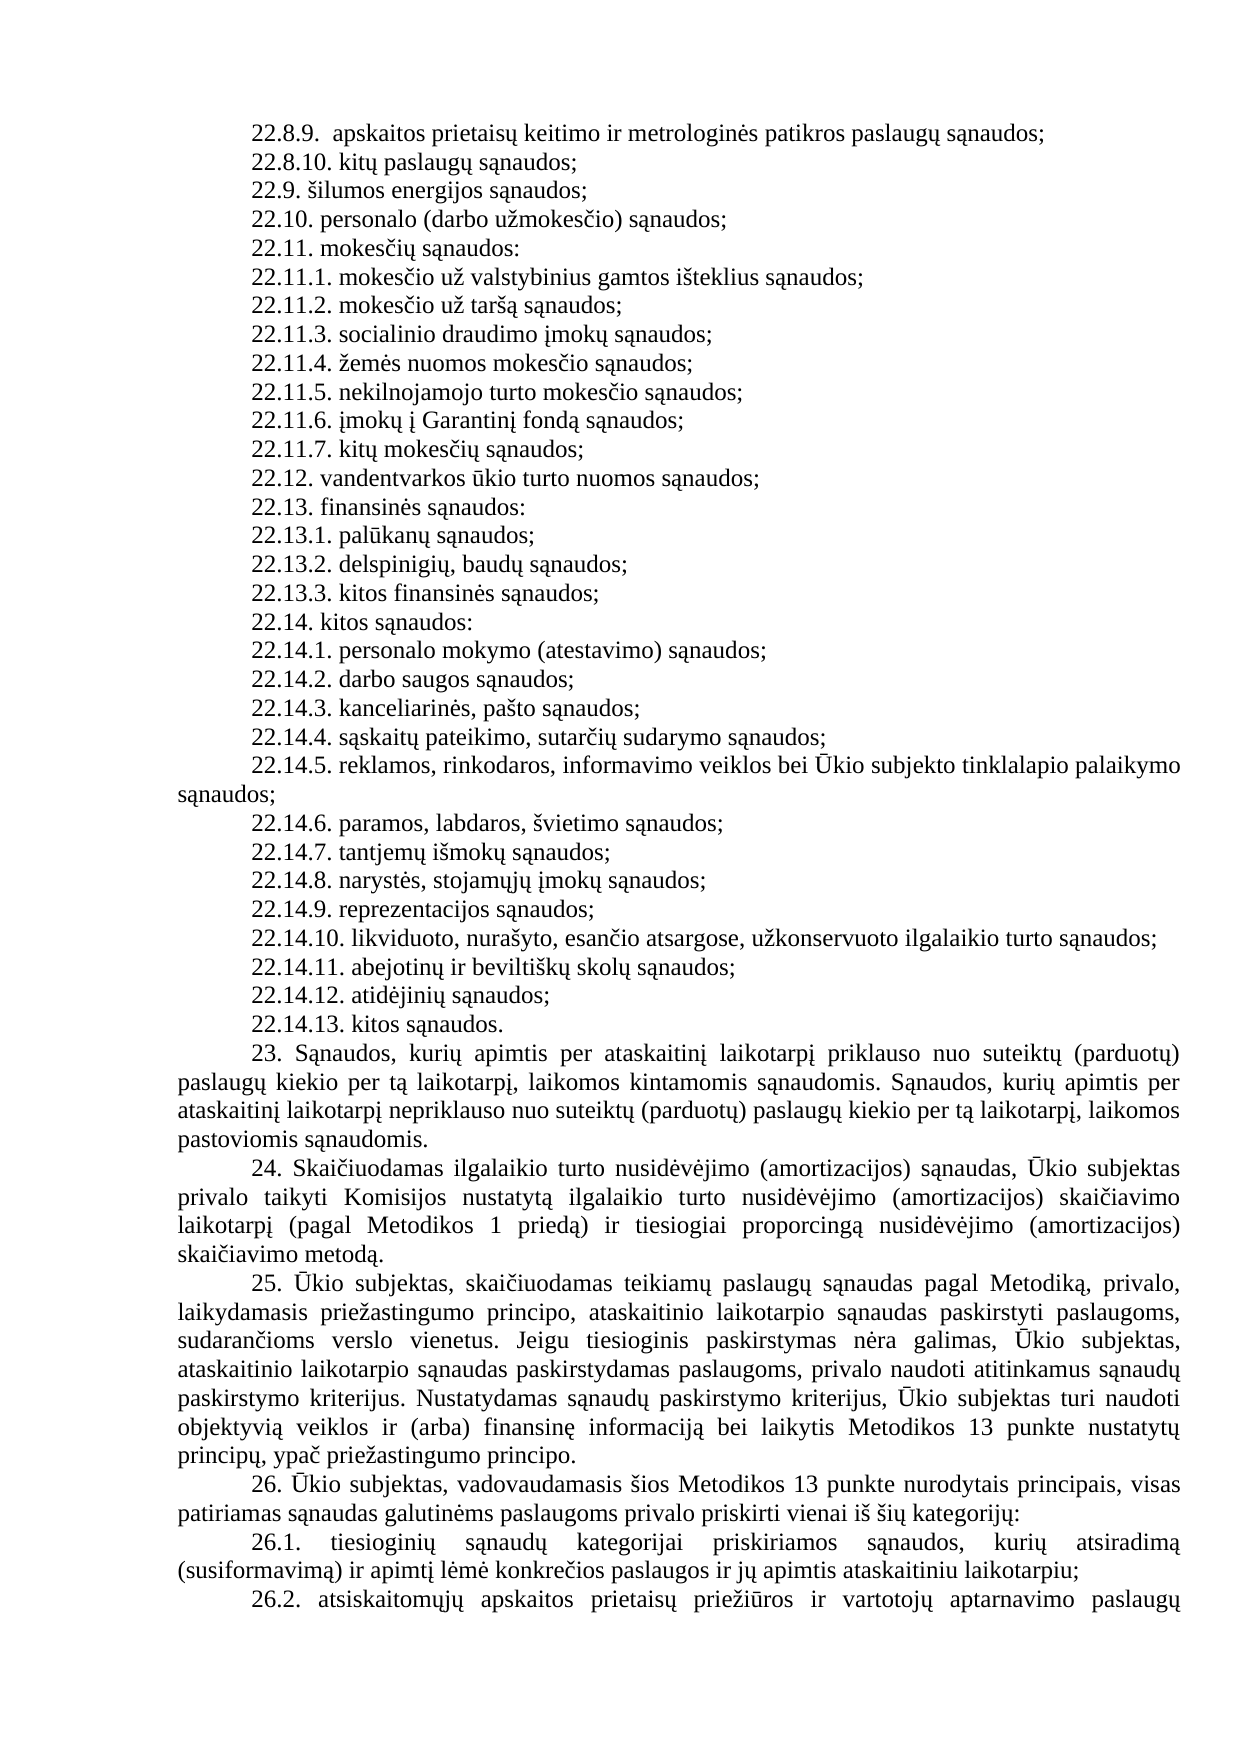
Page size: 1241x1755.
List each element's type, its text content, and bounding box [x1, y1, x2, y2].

text 22.14.12. atidėjinių sąnaudos; [251, 981, 1181, 1009]
text 22.14.11. abejotinų ir beviltiškų skolų sąnaudos; [251, 952, 1181, 981]
text 22.9. šilumos energijos sąnaudos; [177, 176, 1181, 204]
text 26.1. tiesioginių sąnaudų kategorijai priskiriamos sąnaudos, kurių atsiradimą (susiformavimą) ir apimtį lėmė konkrečios paslaugos ir jų apimtis ataskaitiniu laikotarpiu; [177, 1527, 1181, 1584]
text 22.14.2. darbo saugos sąnaudos; [251, 664, 1181, 693]
text 22.14. kitos sąnaudos: [177, 607, 1181, 636]
text 25. Ūkio subjektas, skaičiuodamas teikiamų paslaugų sąnaudas pagal Metodiką, privalo, laikydamasis priežastingumo principo, ataskaitinio laikotarpio sąnaudas paskirstyti paslaugoms, sudarančioms verslo vienetus. Jeigu tiesioginis paskirstymas nėra galimas, Ūkio subjektas, ataskaitinio laikotarpio sąnaudas paskirstydamas paslaugoms, privalo naudoti atitinkamus sąnaudų paskirstymo kriterijus. Nustatydamas sąnaudų paskirstymo kriterijus, Ūkio subjektas turi naudoti objektyvią veiklos ir (arba) finansinę informaciją bei laikytis Metodikos 13 punkte nustatytų principų, ypač priežastingumo principo. [177, 1268, 1181, 1469]
text 22.11.7. kitų mokesčių sąnaudos; [251, 434, 1181, 463]
text 22.14.9. reprezentacijos sąnaudos; [251, 894, 1181, 923]
text 22.14.3. kanceliarinės, pašto sąnaudos; [251, 693, 1181, 722]
text 22.13. finansinės sąnaudos: [177, 492, 1181, 521]
text 22.12. vandentvarkos ūkio turto nuomos sąnaudos; [251, 463, 1181, 492]
text 22.14.5. reklamos, rinkodaros, informavimo veiklos bei Ūkio subjekto tinklalapio palaikymo sąnaudos; [177, 751, 1181, 808]
text 22.11.2. mokesčio už taršą sąnaudos; [251, 291, 1181, 319]
text 22.11.1. mokesčio už valstybinius gamtos išteklius sąnaudos; [251, 262, 1181, 291]
text 22.11.4. žemės nuomos mokesčio sąnaudos; [251, 348, 1181, 377]
text 22.14.4. sąskaitų pateikimo, sutarčių sudarymo sąnaudos; [251, 722, 1181, 751]
text 22.11.3. socialinio draudimo įmokų sąnaudos; [251, 319, 1181, 348]
text 22.8.10. kitų paslaugų sąnaudos; [251, 147, 1181, 176]
text 22.14.1. personalo mokymo (atestavimo) sąnaudos; [251, 636, 1181, 664]
text 22.14.13. kitos sąnaudos. [251, 1009, 1181, 1038]
text 23. Sąnaudos, kurių apimtis per ataskaitinį laikotarpį priklauso nuo suteiktų (parduotų) paslaugų kiekio per tą laikotarpį, laikomos kintamomis sąnaudomis. Sąnaudos, kurių apimtis per ataskaitinį laikotarpį nepriklauso nuo suteiktų (parduotų) paslaugų kiekio per tą laikotarpį, laikomos pastoviomis sąnaudomis. [177, 1038, 1181, 1153]
text 22.14.6. paramos, labdaros, švietimo sąnaudos; [251, 808, 1181, 837]
text 22.13.2. delspinigių, baudų sąnaudos; [251, 549, 1181, 578]
text 22.14.7. tantjemų išmokų sąnaudos; [251, 837, 1181, 866]
text 22.13.1. palūkanų sąnaudos; [251, 521, 1181, 549]
text 22.11.6. įmokų į Garantinį fondą sąnaudos; [251, 406, 1181, 434]
text 22.14.8. narystės, stojamųjų įmokų sąnaudos; [251, 866, 1181, 894]
text 22.8.9. apskaitos prietaisų keitimo ir metrologinės patikros paslaugų sąnaudos; [251, 118, 1181, 147]
text 22.11.5. nekilnojamojo turto mokesčio sąnaudos; [251, 377, 1181, 406]
text 26. Ūkio subjektas, vadovaudamasis šios Metodikos 13 punkte nurodytais principais, visas patiriamas sąnaudas galutinėms paslaugoms privalo priskirti vienai iš šių kategorijų: [177, 1469, 1181, 1527]
text 22.14.10. likviduoto, nurašyto, esančio atsargose, užkonservuoto ilgalaikio turto sąnaudos; [251, 923, 1181, 952]
text 24. Skaičiuodamas ilgalaikio turto nusidėvėjimo (amortizacijos) sąnaudas, Ūkio subjektas privalo taikyti Komisijos nustatytą ilgalaikio turto nusidėvėjimo (amortizacijos) skaičiavimo laikotarpį (pagal Metodikos 1 priedą) ir tiesiogiai proporcingą nusidėvėjimo (amortizacijos) skaičiavimo metodą. [177, 1153, 1181, 1268]
text 22.11. mokesčių sąnaudos: [177, 233, 1181, 262]
text 26.2. atsiskaitomųjų apskaitos prietaisų priežiūros ir vartotojų aptarnavimo paslaugų [177, 1584, 1181, 1613]
text 22.13.3. kitos finansinės sąnaudos; [251, 578, 1181, 607]
text 22.10. personalo (darbo užmokesčio) sąnaudos; [177, 204, 1181, 233]
